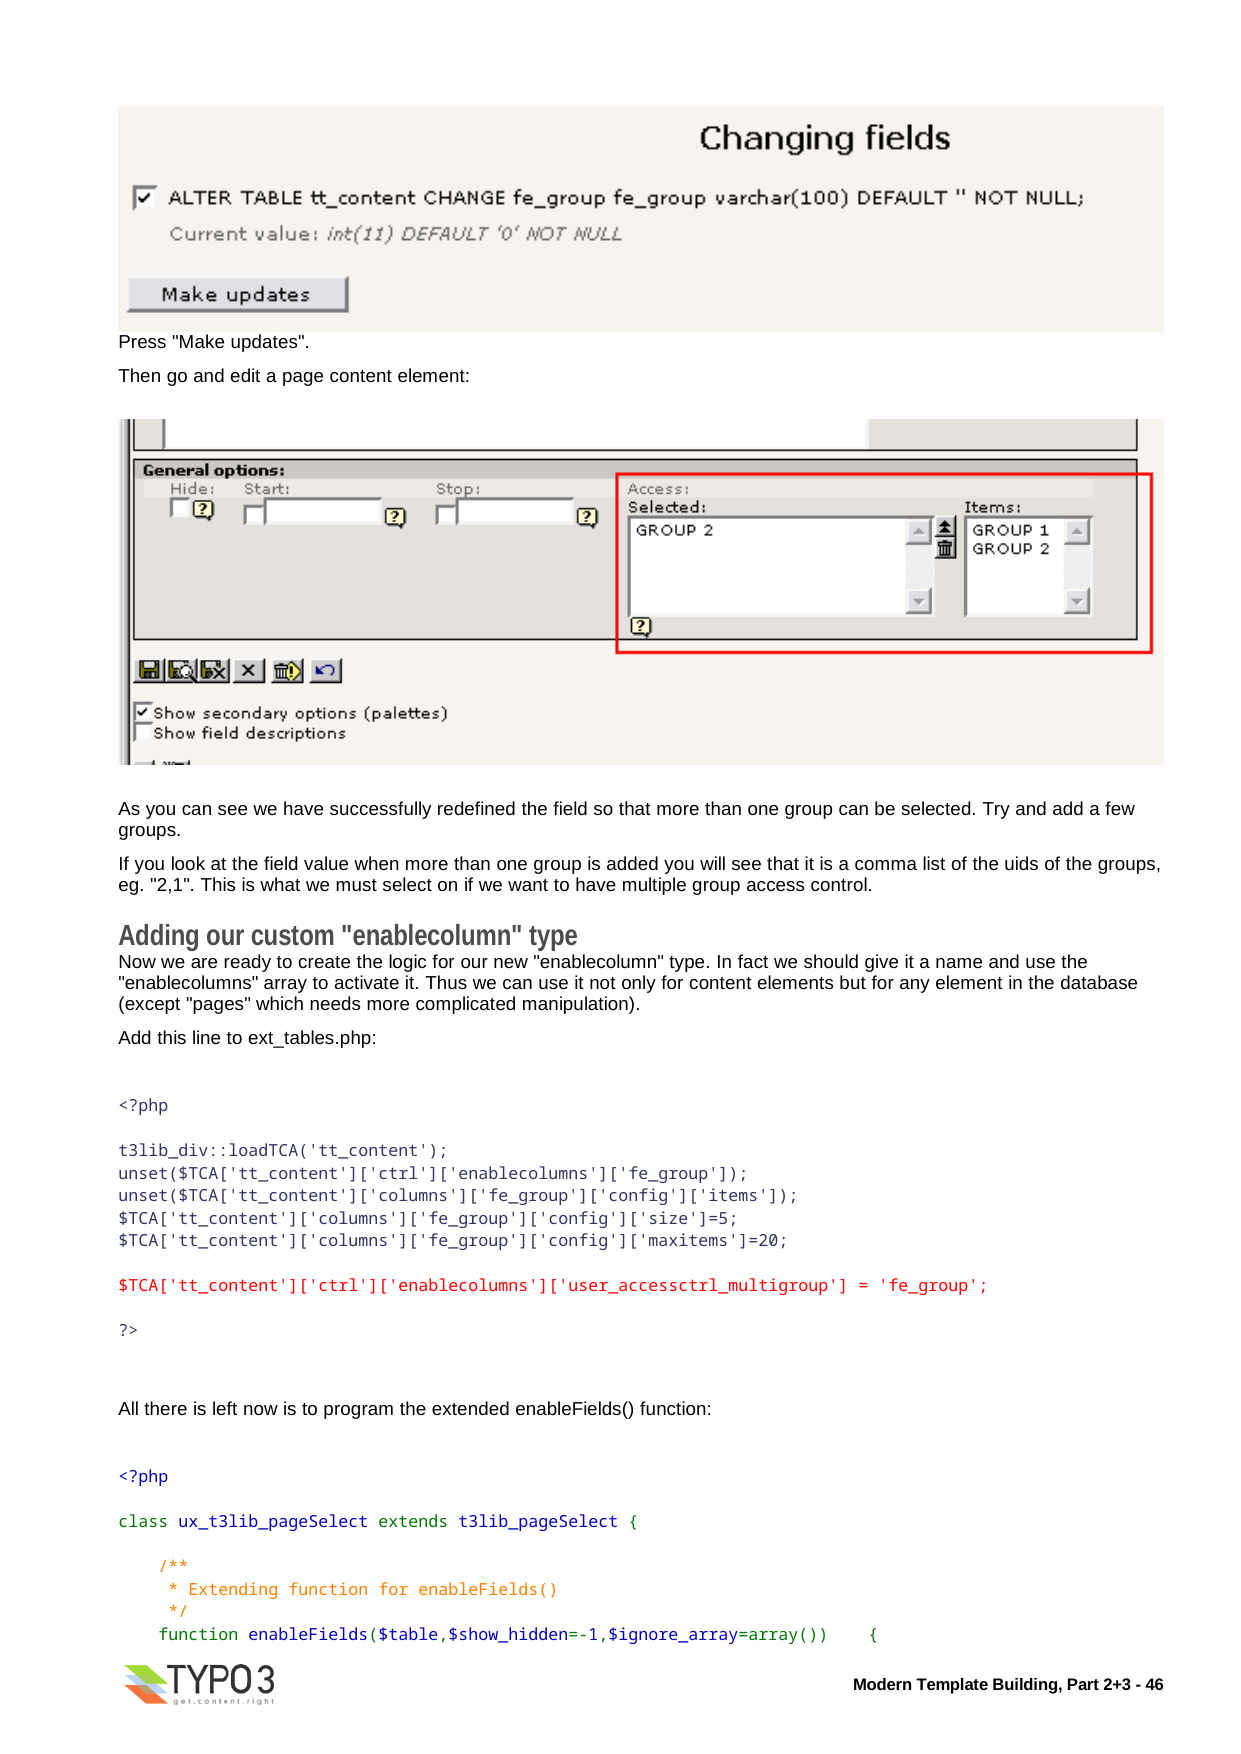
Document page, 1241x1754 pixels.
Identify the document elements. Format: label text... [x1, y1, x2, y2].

picture [118, 419, 1164, 765]
text Now we are ready to create the logic for our new "enablecolumn" type. In fact we should give it a name and use the "enablecolumns" array to activate it. Thus we can use it not only for content elements but for any element in the database (except "pages" which needs more complicated manipulation). [118, 952, 1163, 1015]
text $TCA['tt_content']['columns']['fe_group']['config']['maxitems']=20; [118, 1229, 1163, 1252]
text Press "Make updates". [118, 332, 1163, 352]
subtitle Adding our custom "enablecolumn" type [118, 919, 1163, 952]
text <?php class ux_t3lib_pageSelect extends t3lib_pageSelect { /** * Extending function for enableFields() */ function enableFields($table,$show_hidden=-1,$ignore_array=array()) { [118, 1465, 1163, 1645]
text <?php [118, 1094, 1163, 1117]
text Add this line to ext_tables.php: [118, 1027, 1163, 1048]
text ?> [118, 1319, 1163, 1342]
text $TCA['tt_content']['ctrl']['enablecolumns']['user_accessctrl_multigroup'] = 'fe_group'; [118, 1274, 1163, 1297]
text If you look at the field value when more than one group is added you will see that it is a comma list of the uids of the groups, eg. "2,1". This is what we must select on if we want to have multiple group access control. [118, 853, 1163, 895]
text t3lib_div::loadTCA('tt_content'); [118, 1139, 1163, 1162]
text unset($TCA['tt_content']['ctrl']['enablecolumns']['fe_group']); [118, 1162, 1163, 1184]
picture [118, 106, 1164, 332]
text Then go and edit a page content element: [118, 365, 1163, 386]
picture [119, 1659, 280, 1710]
text $TCA['tt_content']['columns']['fe_group']['config']['size']=5; [118, 1207, 1163, 1229]
text unset($TCA['tt_content']['columns']['fe_group']['config']['items']); [118, 1184, 1163, 1207]
text All there is left now is to program the extended enableFields() function: [118, 1398, 1163, 1419]
text As you can see we have successfully redefined the field so that more than one group can be selected. Try and add a few groups. [118, 798, 1163, 840]
